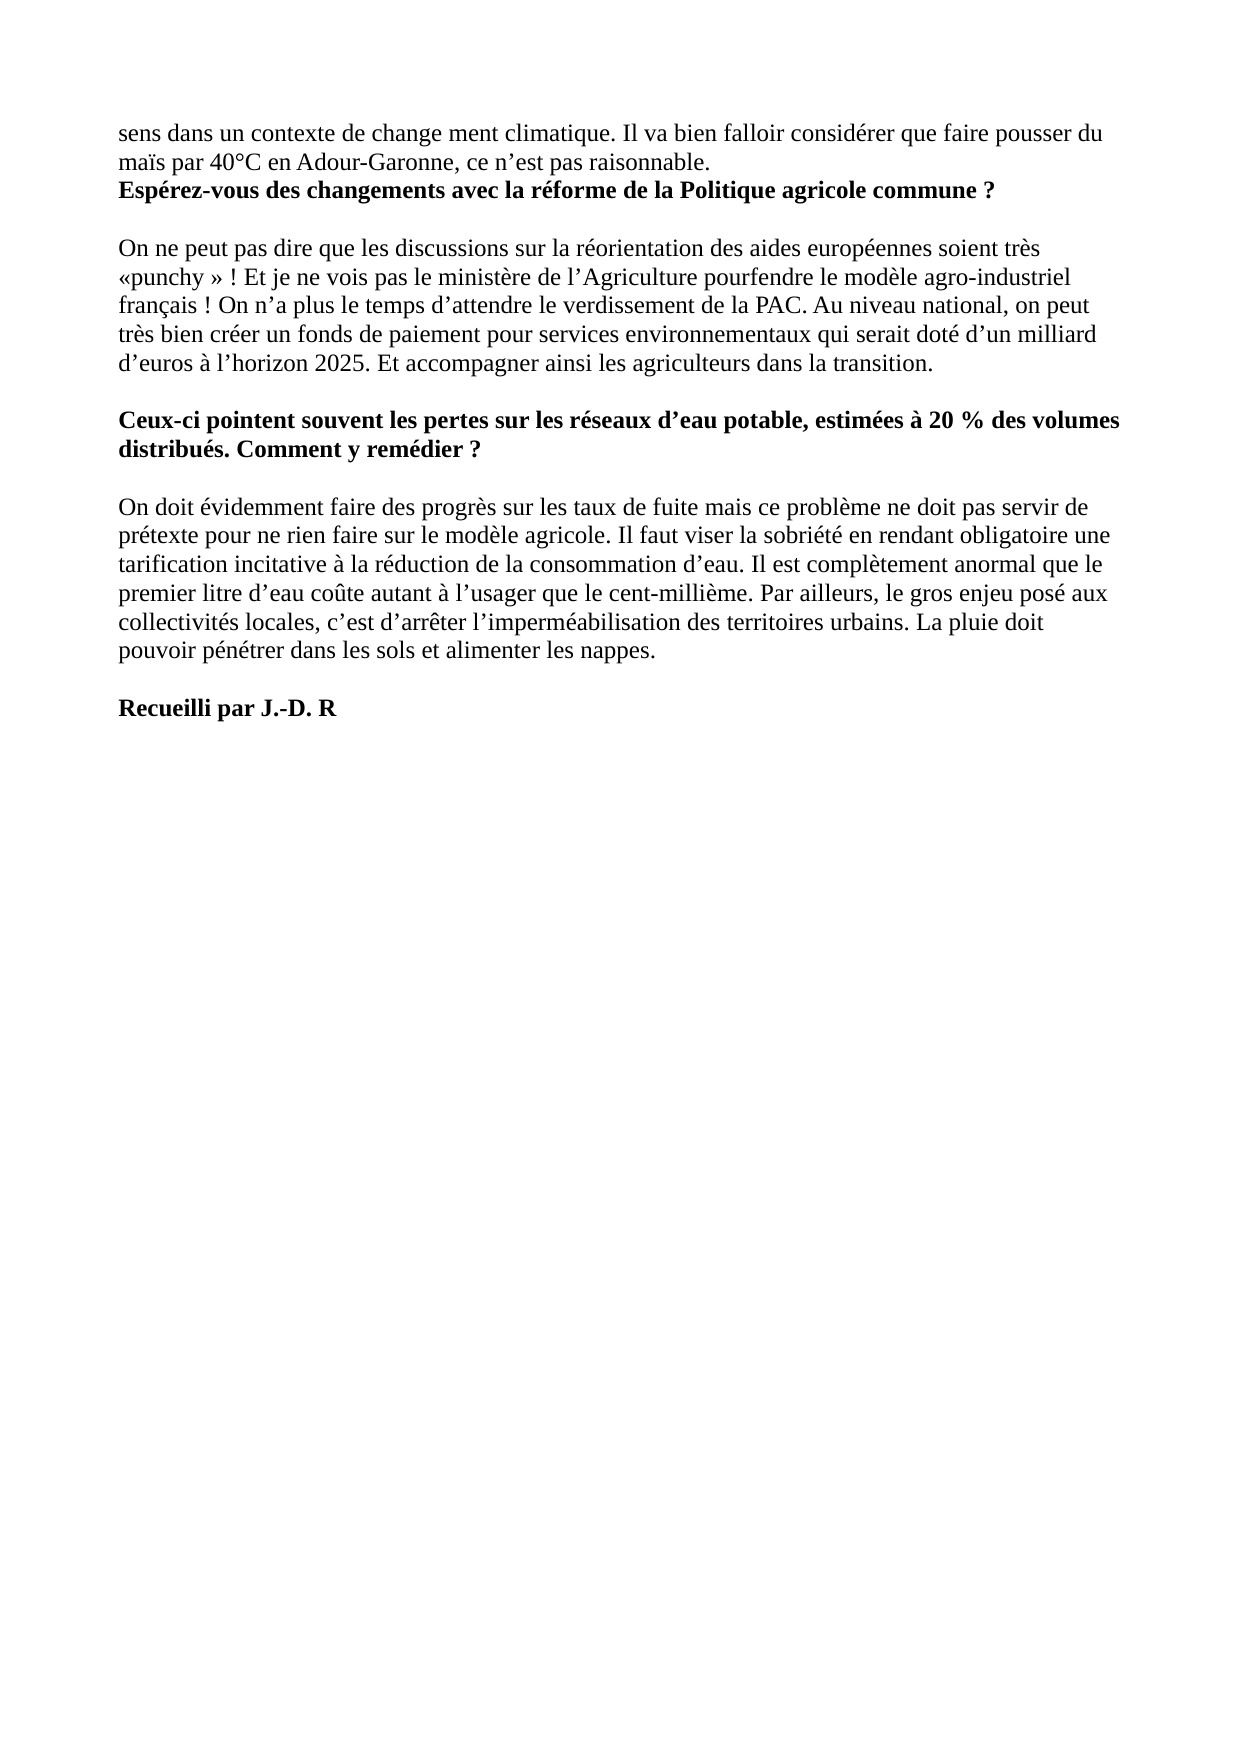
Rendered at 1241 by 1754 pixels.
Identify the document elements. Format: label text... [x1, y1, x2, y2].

text Recueilli par J.-D. R [118, 693, 1122, 722]
text On doit évidemment faire des progrès sur les taux de fuite mais ce problème ne doit pas servir de prétexte pour ne rien faire sur le modèle agricole. Il faut viser la sobriété en rendant obligatoire une tarification incitative à la réduction de la consommation d’eau. Il est complètement anormal que le premier litre d’eau coûte autant à l’usager que le cent-millième. Par ailleurs, le gros enjeu posé aux collectivités locales, c’est d’arrêter l’imperméabilisation des territoires urbains. La pluie doit pouvoir pénétrer dans les sols et alimenter les nappes. [118, 492, 1122, 664]
text sens dans un contexte de change ment climatique. Il va bien falloir considérer que faire pousser du maïs par 40°C en Adour-Garonne, ce n’est pas raisonnable. [118, 118, 1122, 176]
text On ne peut pas dire que les discussions sur la réorientation des aides européennes soient très «punchy » ! Et je ne vois pas le ministère de l’Agriculture pourfendre le modèle agro-industriel français ! On n’a plus le temps d’attendre le verdissement de la PAC. Au niveau national, on peut très bien créer un fonds de paiement pour services environnementaux qui serait doté d’un milliard d’euros à l’horizon 2025. Et accompagner ainsi les agriculteurs dans la transition. [118, 233, 1122, 377]
text Espérez-vous des changements avec la réforme de la Politique agricole commune ? [118, 176, 1122, 204]
text Ceux-ci pointent souvent les pertes sur les réseaux d’eau potable, estimées à 20 % des volumes distribués. Comment y remédier ? [118, 406, 1122, 463]
